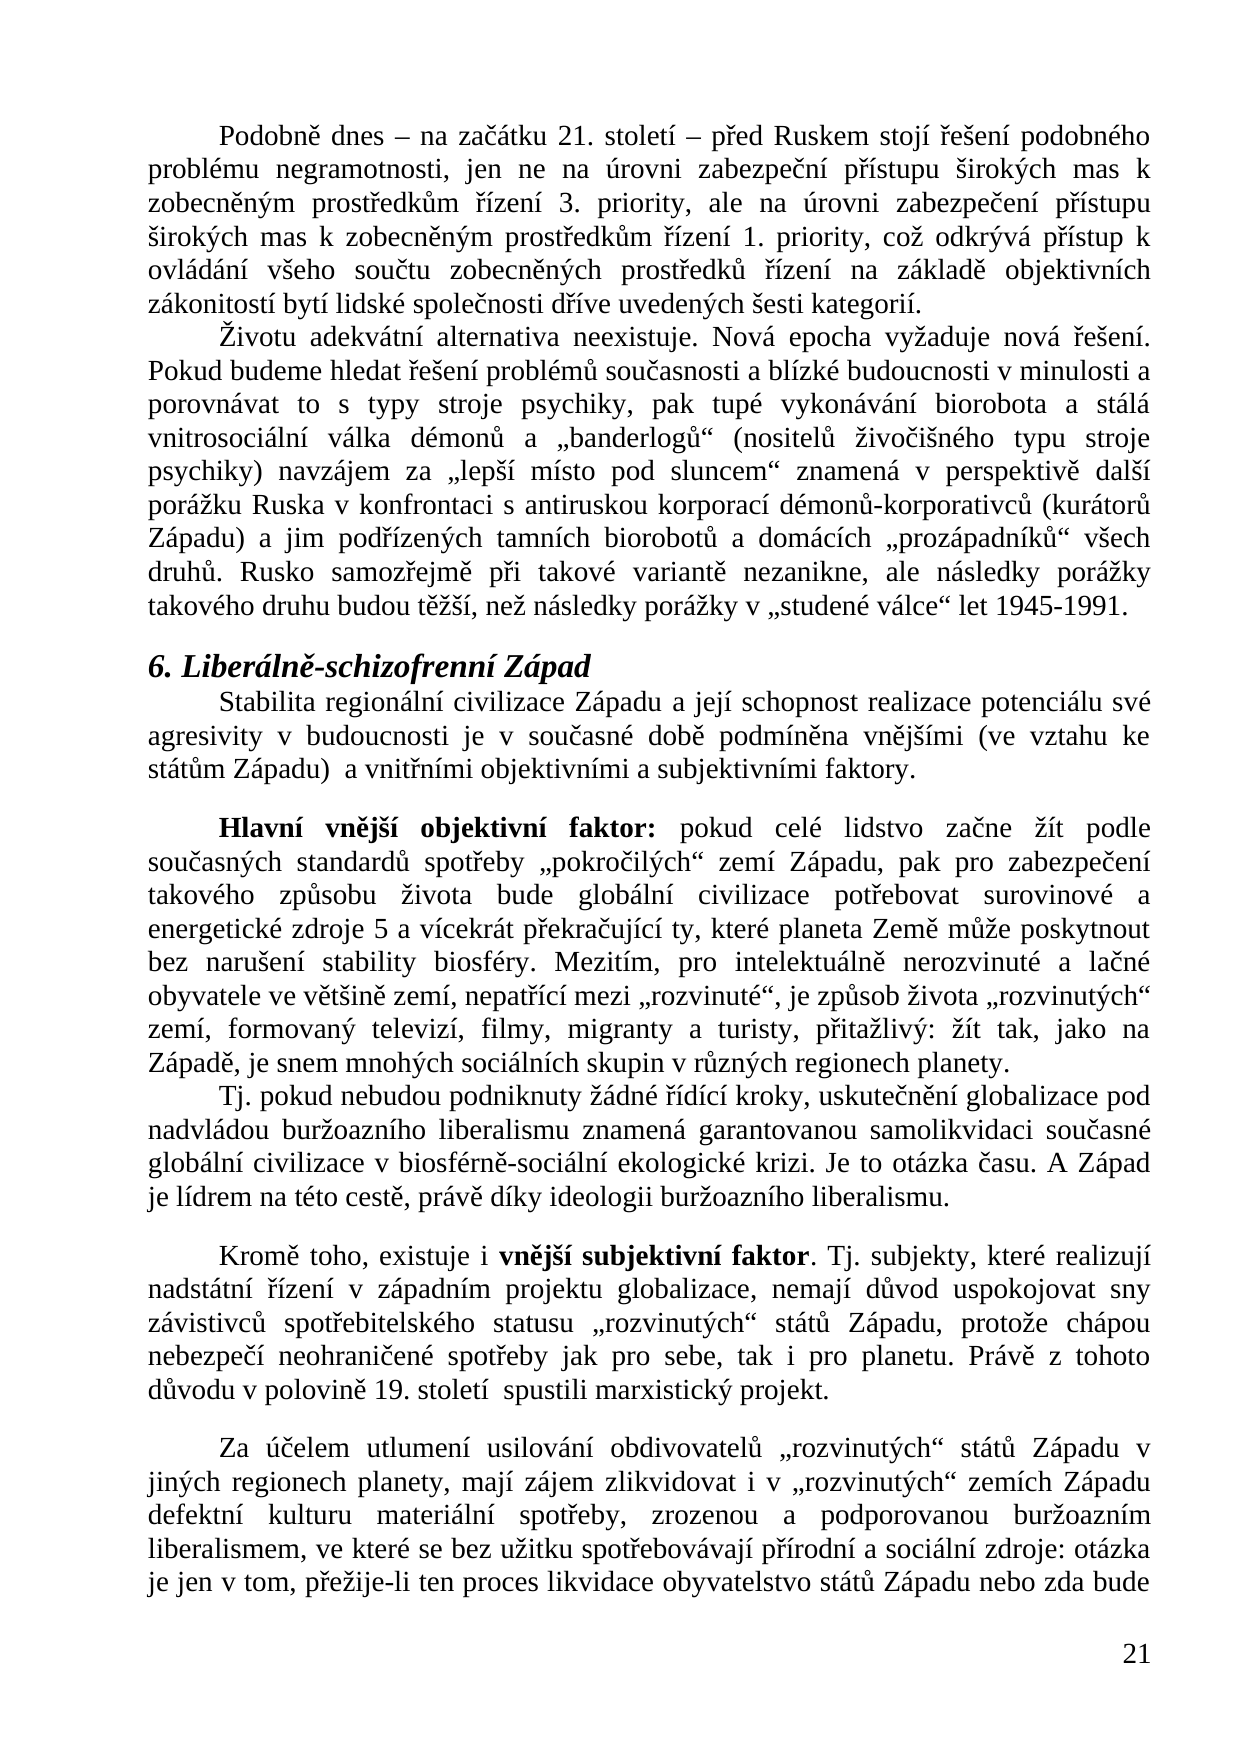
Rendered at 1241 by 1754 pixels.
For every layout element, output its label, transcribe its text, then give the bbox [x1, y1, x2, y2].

text Za účelem utlumení usilování obdivovatelů „rozvinutých“ států Západu v jiných regionech planety, mají zájem zlikvidovat i v „rozvinutých“ zemích Západu defektní kulturu materiální spotřeby, zrozenou a podporovanou buržoazním liberalismem, ve které se bez užitku spotřebovávají přírodní a sociální zdroje: otázka je jen v tom, přežije-li ten proces likvidace obyvatelstvo států Západu nebo zda bude [148, 1430, 1152, 1598]
text Stabilita regionální civilizace Západu a její schopnost realizace potenciálu své agresivity v budoucnosti je v současné době podmíněna vnějšími (ve vztahu ke státům Západu) a vnitřními objektivními a subjektivními faktory. [148, 684, 1152, 785]
text Podobně dnes – na začátku 21. století – před Ruskem stojí řešení podobného problému negramotnosti, jen ne na úrovni zabezpeční přístupu širokých mas k zobecněným prostředkům řízení 3. priority, ale na úrovni zabezpečení přístupu širokých mas k zobecněným prostředkům řízení 1. priority, což odkrývá přístup k ovládání všeho součtu zobecněných prostředků řízení na základě objektivních zákonitostí bytí lidské společnosti dříve uvedených šesti kategorií. [148, 118, 1152, 319]
text Tj. pokud nebudou podniknuty žádné řídící kroky, uskutečnění globalizace pod nadvládou buržoazního liberalismu znamená garantovanou samolikvidaci současné globální civilizace v biosférně-sociální ekologické krizi. Je to otázka času. A Západ je lídrem na této cestě, právě díky ideologii buržoazního liberalismu. [148, 1078, 1152, 1213]
text Hlavní vnější objektivní faktor: pokud celé lidstvo začne žít podle současných standardů spotřeby „pokročilých“ zemí Západu, pak pro zabezpečení takového způsobu života bude globální civilizace potřebovat surovinové a energetické zdroje 5 a vícekrát překračující ty, které planeta Země může poskytnout bez narušení stability biosféry. Mezitím, pro intelektuálně nerozvinuté a lačné obyvatele ve většině zemí, nepatřící mezi „rozvinuté“, je způsob života „rozvinutých“ zemí, formovaný televizí, filmy, migranty a turisty, přitažlivý: žít tak, jako na Západě, je snem mnohých sociálních skupin v různých regionech planety. [148, 810, 1152, 1078]
text Životu adekvátní alternativa neexistuje. Nová epocha vyžaduje nová řešení. Pokud budeme hledat řešení problémů současnosti a blízké budoucnosti v minulosti a porovnávat to s typy stroje psychiky, pak tupé vykonávání biorobota a stálá vnitrosociální válka démonů a „banderlogů“ (nositelů živočišného typu stroje psychiky) navzájem za „lepší místo pod sluncem“ znamená v perspektivě další porážku Ruska v konfrontaci s antiruskou korporací démonů-korporativců (kurátorů Západu) a jim podřízených tamních biorobotů a domácích „prozápadníků“ všech druhů. Rusko samozřejmě při takové variantě nezanikne, ale následky porážky takového druhu budou těžší, než následky porážky v „studené válce“ let 1945-1991. [148, 319, 1152, 621]
subtitle 6. Liberálně-schizofrenní Západ [148, 646, 1152, 684]
text Kromě toho, existuje i vnější subjektivní faktor. Tj. subjekty, které realizují nadstátní řízení v západním projektu globalizace, nemají důvod uspokojovat sny závistivců spotřebitelského statusu „rozvinutých“ států Západu, protože chápou nebezpečí neohraničené spotřeby jak pro sebe, tak i pro planetu. Právě z tohoto důvodu v polovině 19. století spustili marxistický projekt. [148, 1238, 1152, 1405]
